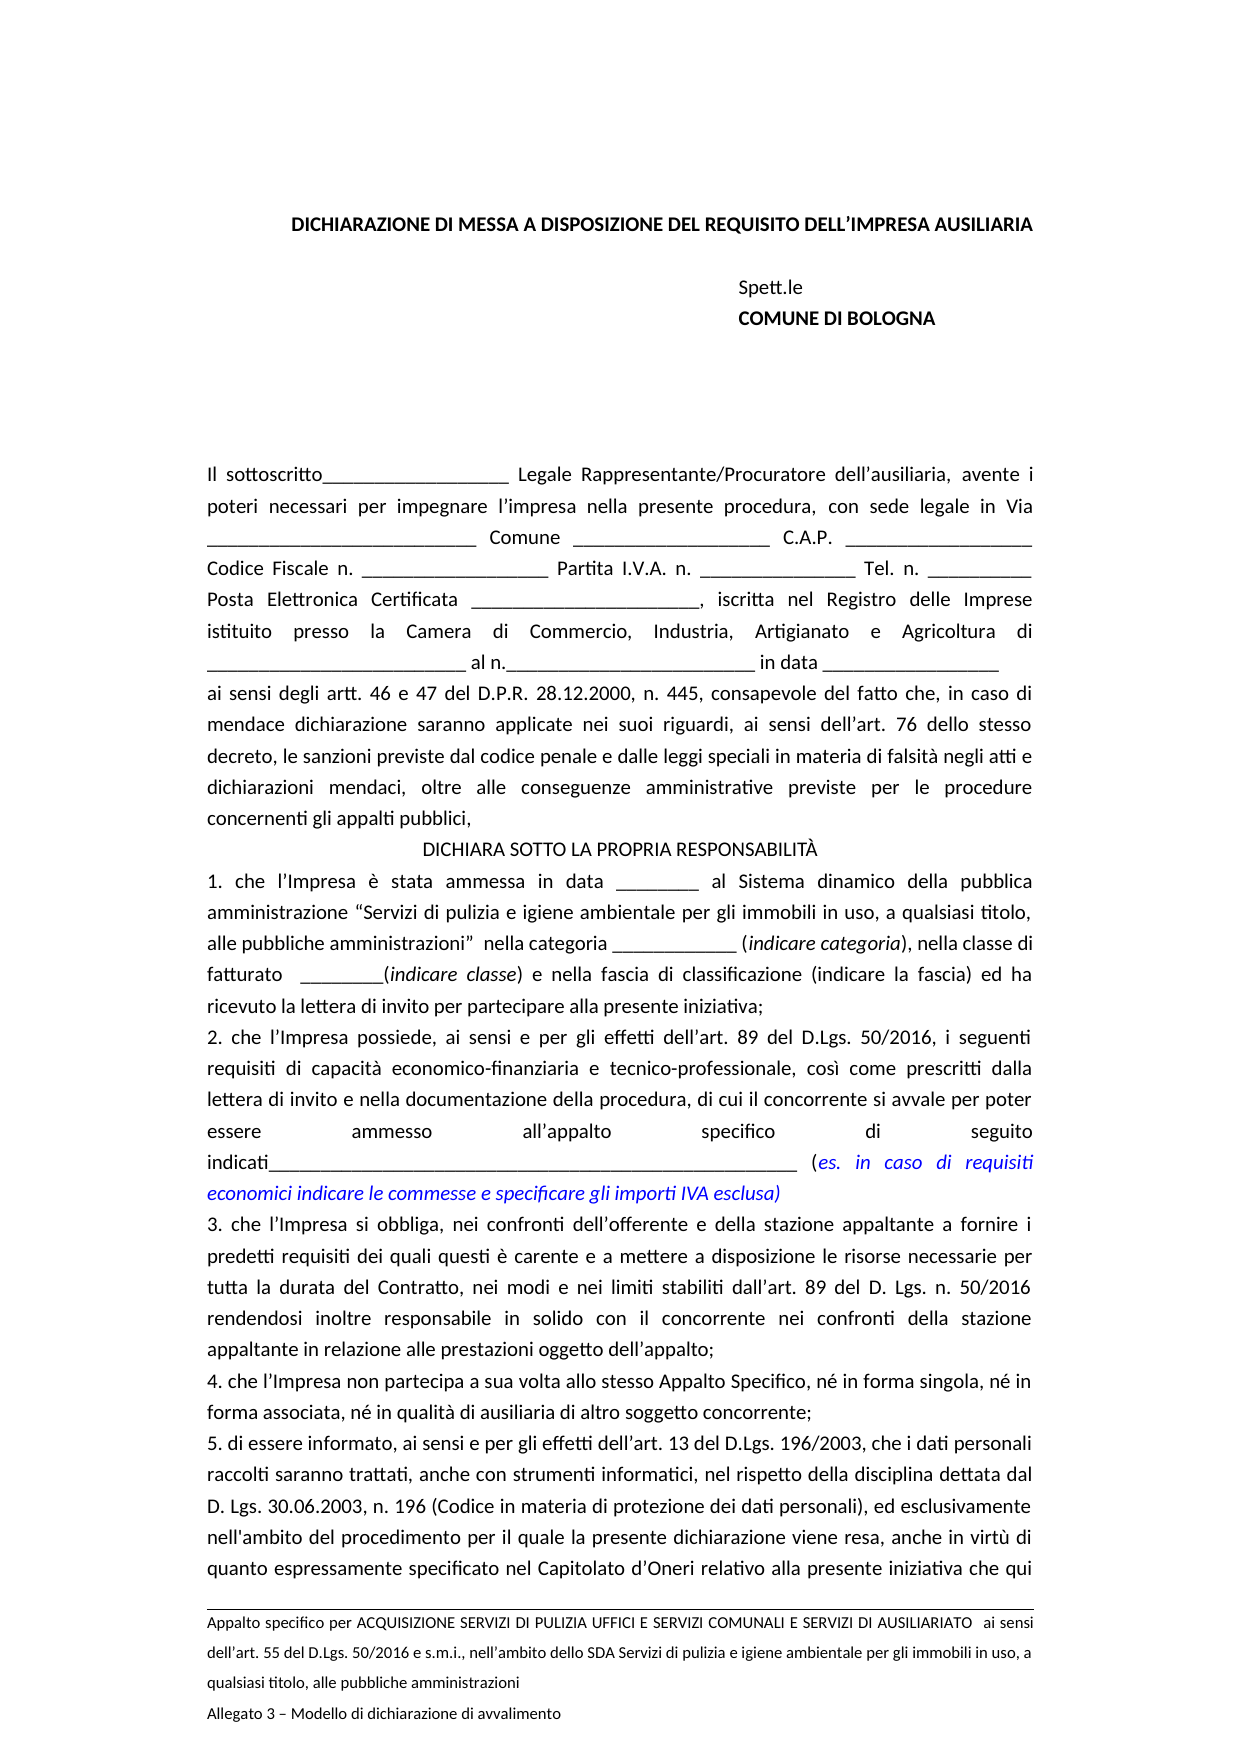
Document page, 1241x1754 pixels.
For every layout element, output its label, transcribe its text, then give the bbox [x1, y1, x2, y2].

text 1. che l’Impresa è stata ammessa in data ________ al Sistema dinamico della pubblica amministrazione “Servizi di pulizia e igiene ambientale per gli immobili in uso, a qualsiasi titolo, alle pubbliche amministrazioni” nella categoria ____________ (indicare categoria), nella classe di fatturato ________(indicare classe) e nella fascia di classificazione (indicare la fascia) ed ha ricevuto la lettera di invito per partecipare alla presente iniziativa; [207, 863, 1033, 1019]
subtitle DICHIARA SOTTO LA PROPRIA RESPONSABILITÀ [207, 832, 1033, 863]
text 5. di essere informato, ai sensi e per gli effetti dell’art. 13 del D.Lgs. 196/2003, che i dati personali raccolti saranno trattati, anche con strumenti informatici, nel rispetto della disciplina dettata dal D. Lgs. 30.06.2003, n. 196 (Codice in materia di protezione dei dati personali), ed esclusivamente nell'ambito del procedimento per il quale la presente dichiarazione viene resa, anche in virtù di quanto espressamente specificato nel Capitolato d’Oneri relativo alla presente iniziativa che qui [207, 1426, 1033, 1582]
text ai sensi degli artt. 46 e 47 del D.P.R. 28.12.2000, n. 445, consapevole del fatto che, in caso di mendace dichiarazione saranno applicate nei suoi riguardi, ai sensi dell’art. 76 dello stesso decreto, le sanzioni previste dal codice penale e dalle leggi speciali in materia di falsità negli atti e dichiarazioni mendaci, oltre alle conseguenze amministrative previste per le procedure concernenti gli appalti pubblici, [207, 676, 1033, 832]
text Spett.le [738, 269, 1033, 301]
text 2. che l’Impresa possiede, ai sensi e per gli effetti dell’art. 89 del D.Lgs. 50/2016, i seguenti requisiti di capacità economico-finanziaria e tecnico-professionale, così come prescritti dalla lettera di invito e nella documentazione della procedura, di cui il concorrente si avvale per poter essere ammesso all’appalto specifico di seguito indicati___________________________________________________ (es. in caso di requisiti economici indicare le commesse e specificare gli importi IVA esclusa) [207, 1019, 1033, 1207]
text DICHIARAZIONE DI MESSA A DISPOSIZIONE DEL REQUISITO DELL’IMPRESA AUSILIARIA [207, 207, 1033, 238]
text COMUNE DI BOLOGNA [738, 301, 1033, 332]
text 3. che l’Impresa si obbliga, nei confronti dell’offerente e della stazione appaltante a fornire i predetti requisiti dei quali questi è carente e a mettere a disposizione le risorse necessarie per tutta la durata del Contratto, nei modi e nei limiti stabiliti dall’art. 89 del D. Lgs. n. 50/2016 rendendosi inoltre responsabile in solido con il concorrente nei confronti della stazione appaltante in relazione alle prestazioni oggetto dell’appalto; [207, 1207, 1033, 1363]
text 4. che l’Impresa non partecipa a sua volta allo stesso Appalto Specifico, né in forma singola, né in forma associata, né in qualità di ausiliaria di altro soggetto concorrente; [207, 1363, 1033, 1426]
text Il sottoscritto__________________ Legale Rappresentante/Procuratore dell’ausiliaria, avente i poteri necessari per impegnare l’impresa nella presente procedura, con sede legale in Via __________________________ Comune ___________________ C.A.P. __________________ Codice Fiscale n. __________________ Partita I.V.A. n. _______________ Tel. n. __________ Posta Elettronica Certificata ______________________, iscritta nel Registro delle Imprese istituito presso la Camera di Commercio, Industria, Artigianato e Agricoltura di _________________________ al n.________________________ in data _________________ [207, 457, 1033, 676]
